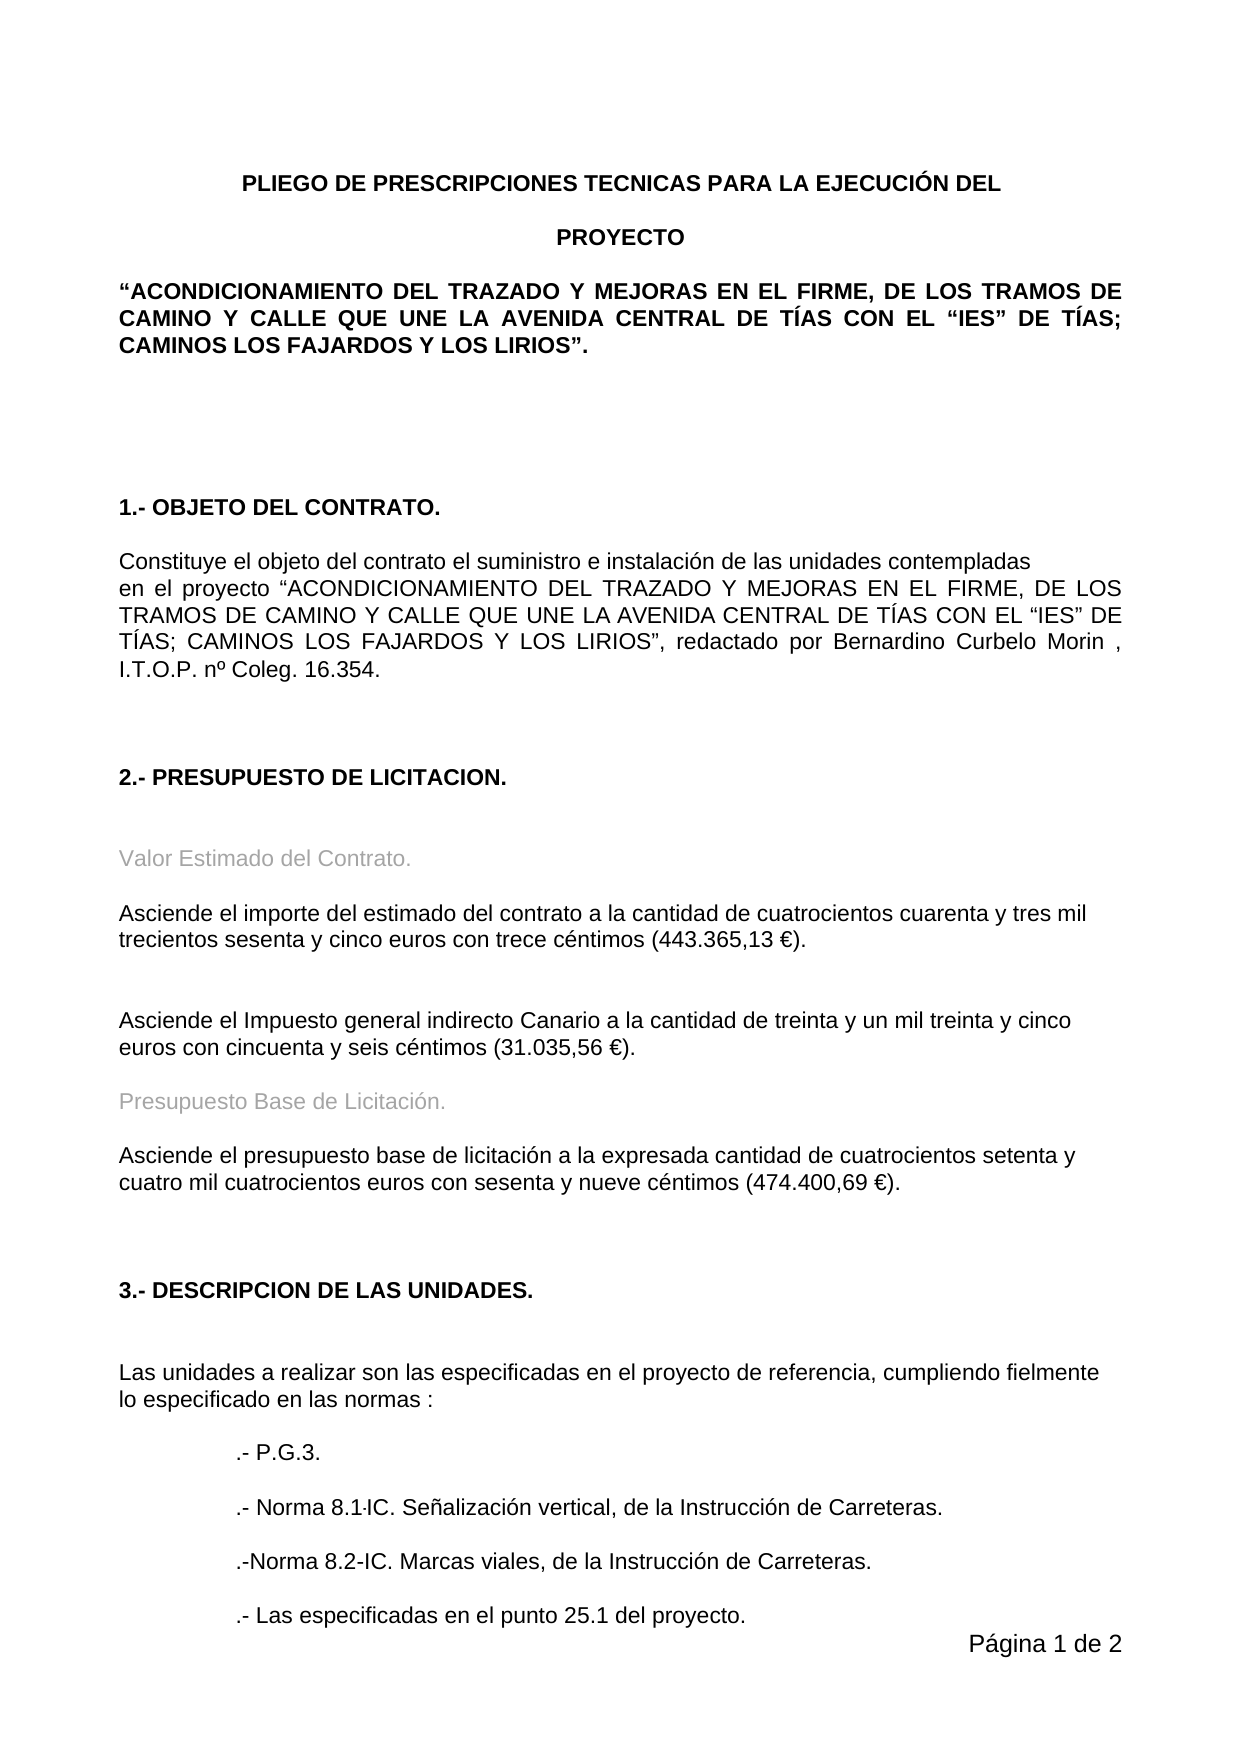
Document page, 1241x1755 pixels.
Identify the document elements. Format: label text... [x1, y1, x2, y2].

subtitle Página 1 de 2 [968, 1629, 1134, 1658]
subtitle 3.- DESCRIPCION DE LAS UNIDADES. [119, 1277, 1134, 1304]
subtitle PLIEGO DE PRESCRIPCIONES TECNICAS PARA LA EJECUCIÓN DEL PROYECTO [242, 170, 1117, 250]
subtitle 2.- PRESUPUESTO DE LICITACION. [119, 764, 1134, 790]
text Asciende el Impuesto general indirecto Canario a la cantidad de treinta y un mil treinta y cinco euros con cincuenta y seis céntimos (31.035,56 €). [119, 1007, 1117, 1061]
text Asciende el importe del estimado del contrato a la cantidad de cuatrocientos cuarenta y tres mil trecientos sesenta y cinco euros con trece céntimos (443.365,13 €). [119, 899, 1117, 953]
text Las unidades a realizar son las especificadas en el proyecto de referencia, cumpliendo fielmente lo especificado en las normas : [119, 1359, 1117, 1412]
text Constituye el objeto del contrato el suministro e instalación de las unidades contempladas [119, 548, 1134, 574]
text en el proyecto “ACONDICIONAMIENTO DEL TRAZADO Y MEJORAS EN EL FIRME, DE LOS TRAMOS DE CAMINO Y CALLE QUE UNE LA AVENIDA CENTRAL DE TÍAS CON EL “IES” DE [119, 575, 1123, 628]
text .- Las especificadas en el punto 25.1 del proyecto. [235, 1602, 751, 1628]
text .- P.G.3. [235, 1439, 1134, 1466]
text TÍAS; CAMINOS LOS FAJARDOS Y LOS LIRIOS”, redactado por Bernardino Curbelo Morin , [119, 629, 1134, 655]
text 1.- OBJETO DEL CONTRATO. [119, 494, 1134, 520]
text “ACONDICIONAMIENTO DEL TRAZADO Y MEJORAS EN EL FIRME, DE LOS TRAMOS DE CAMINO Y CALLE QUE UNE LA AVENIDA CENTRAL DE TÍAS CON EL “IES” DE TÍAS; CAMINOS LOS FAJARDOS Y LOS LIRIOS”. [119, 278, 1123, 358]
text Presupuesto Base de Licitación. [119, 1088, 1134, 1114]
text .- Norma 8.1‐IC. Señalización vertical, de la Instrucción de Carreteras. [235, 1494, 1134, 1520]
text Valor Estimado del Contrato. [119, 845, 1134, 872]
text .-Norma 8.2-IC. Marcas viales, de la Instrucción de Carreteras. [235, 1548, 1134, 1574]
text Asciende el presupuesto base de licitación a la expresada cantidad de cuatrocientos setenta y cuatro mil cuatrocientos euros con sesenta y nueve céntimos (474.400,69 €). [119, 1142, 1117, 1196]
text I.T.O.P. nº Coleg. 16.354. [119, 656, 1134, 682]
